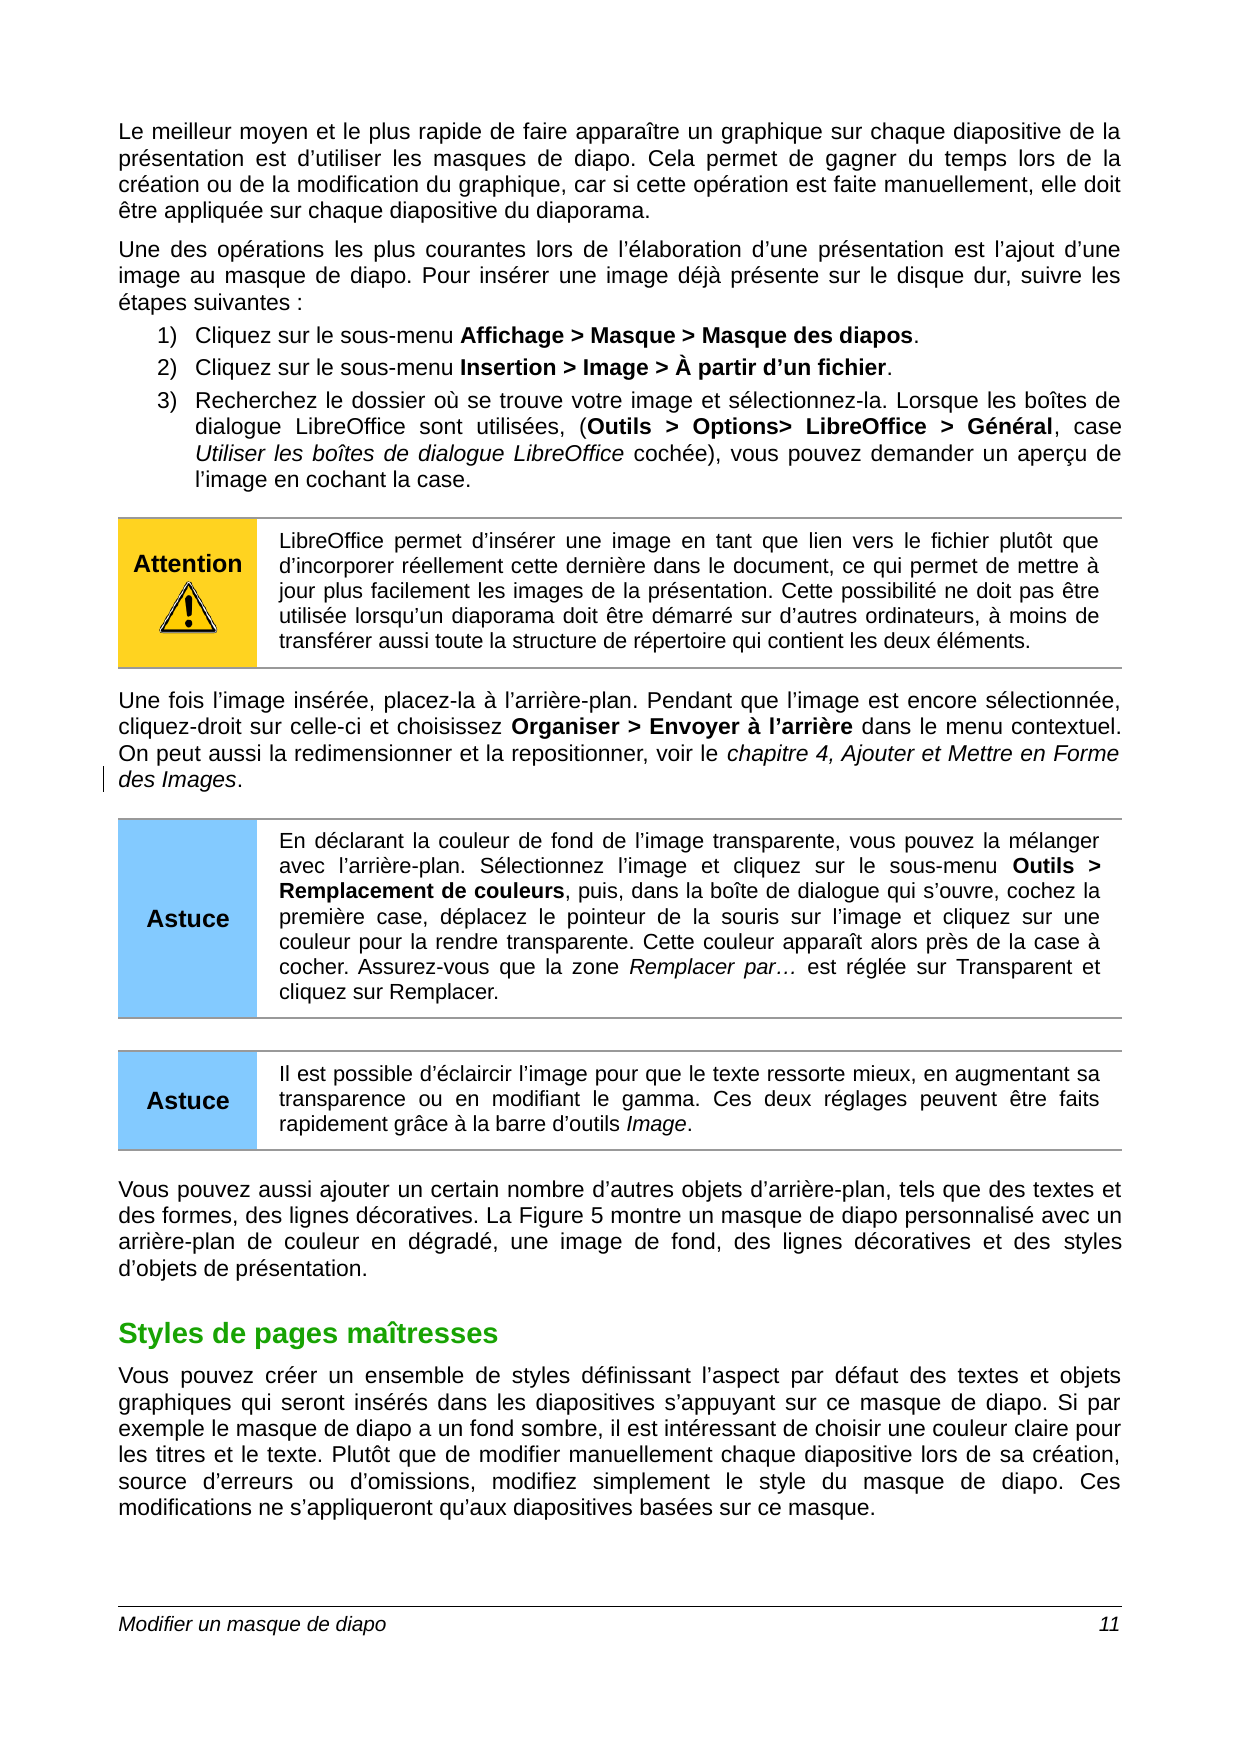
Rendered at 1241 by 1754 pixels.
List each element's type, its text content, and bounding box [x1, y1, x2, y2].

table_header Il est possible d’éclaircir l’image pour que le texte ressorte mieux, en augmentant sa transparence ou en modifiant le gamma. Ces deux réglages peuvent être faits rapidement grâce à la barre d’outils Image. [258, 1052, 1122, 1149]
list Cliquez sur le sous-menu Affichage > Masque > Masque des diapos. [177, 322, 1122, 348]
table_header Attention [118, 519, 257, 667]
list Recherchez le dossier où se trouve votre image et sélectionnez-la. Lorsque les boîtes de dialogue LibreOffice sont utilisées, (Outils > Options> LibreOffice > Général, case Utiliser les boîtes de dialogue LibreOffice cochée), vous pouvez demander un aperçu de l’image en cochant la case. [177, 387, 1122, 492]
text Vous pouvez aussi ajouter un certain nombre d’autres objets d’arrière-plan, tels que des textes et des formes, des lignes décoratives. La Figure 5 montre un masque de diapo personnalisé avec un arrière-plan de couleur en dégradé, une image de fond, des lignes décoratives et des styles d’objets de présentation. [118, 1176, 1122, 1281]
text Vous pouvez créer un ensemble de styles définissant l’aspect par défaut des textes et objets graphiques qui seront insérés dans les diapositives s’appuyant sur ce masque de diapo. Si par exemple le masque de diapo a un fond sombre, il est intéressant de choisir une couleur claire pour les titres et le texte. Plutôt que de modifier manuellement chaque diapositive lors de sa création, source d’erreurs ou d’omissions, modifiez simplement le style du masque de diapo. Ces modifications ne s’appliqueront qu’aux diapositives basées sur ce masque. [118, 1362, 1122, 1521]
table_header En déclarant la couleur de fond de l’image transparente, vous pouvez la mélanger avec l’arrière-plan. Sélectionnez l’image et cliquez sur le sous-menu Outils > Remplacement de couleurs, puis, dans la boîte de dialogue qui s’ouvre, cochez la première case, déplacez le pointeur de la souris sur l’image et cliquez sur une couleur pour la rendre transparente. Cette couleur apparaît alors près de la case à cocher. Assurez-vous que la zone Remplacer par… est réglée sur Transparent et cliquez sur Remplacer. [258, 820, 1122, 1017]
text Le meilleur moyen et le plus rapide de faire apparaître un graphique sur chaque diapositive de la présentation est d’utiliser les masques de diapo. Cela permet de gagner du temps lors de la création ou de la modification du graphique, car si cette opération est faite manuellement, elle doit être appliquée sur chaque diapositive du diaporama. [118, 118, 1122, 223]
subtitle Styles de pages maîtresses [118, 1316, 1122, 1350]
table_header LibreOffice permet d’insérer une image en tant que lien vers le fichier plutôt que d’incorporer réellement cette dernière dans le document, ce qui permet de mettre à jour plus facilement les images de la présentation. Cette possibilité ne doit pas être utilisée lorsqu’un diaporama doit être démarré sur d’autres ordinateurs, à moins de transférer aussi toute la structure de répertoire qui contient les deux éléments. [258, 519, 1122, 667]
list Une des opérations les plus courantes lors de l’élaboration d’une présentation est l’ajout d’une image au masque de diapo. Pour insérer une image déjà présente sur le disque dur, suivre les étapes suivantes : [118, 236, 1122, 315]
table_header Astuce [118, 820, 257, 1017]
text Une fois l’image insérée, placez-la à l’arrière-plan. Pendant que l’image est encore sélectionnée, cliquez-droit sur celle-ci et choisissez Organiser > Envoyer à l’arrière dans le menu contextuel. On peut aussi la redimensionner et la repositionner, voir le chapitre 4, Ajouter et Mettre en Forme des Images. [118, 687, 1122, 792]
picture [155, 577, 220, 637]
list Cliquez sur le sous-menu Insertion > Image > À partir d’un fichier. [177, 354, 1122, 381]
table_header Astuce [118, 1052, 257, 1149]
